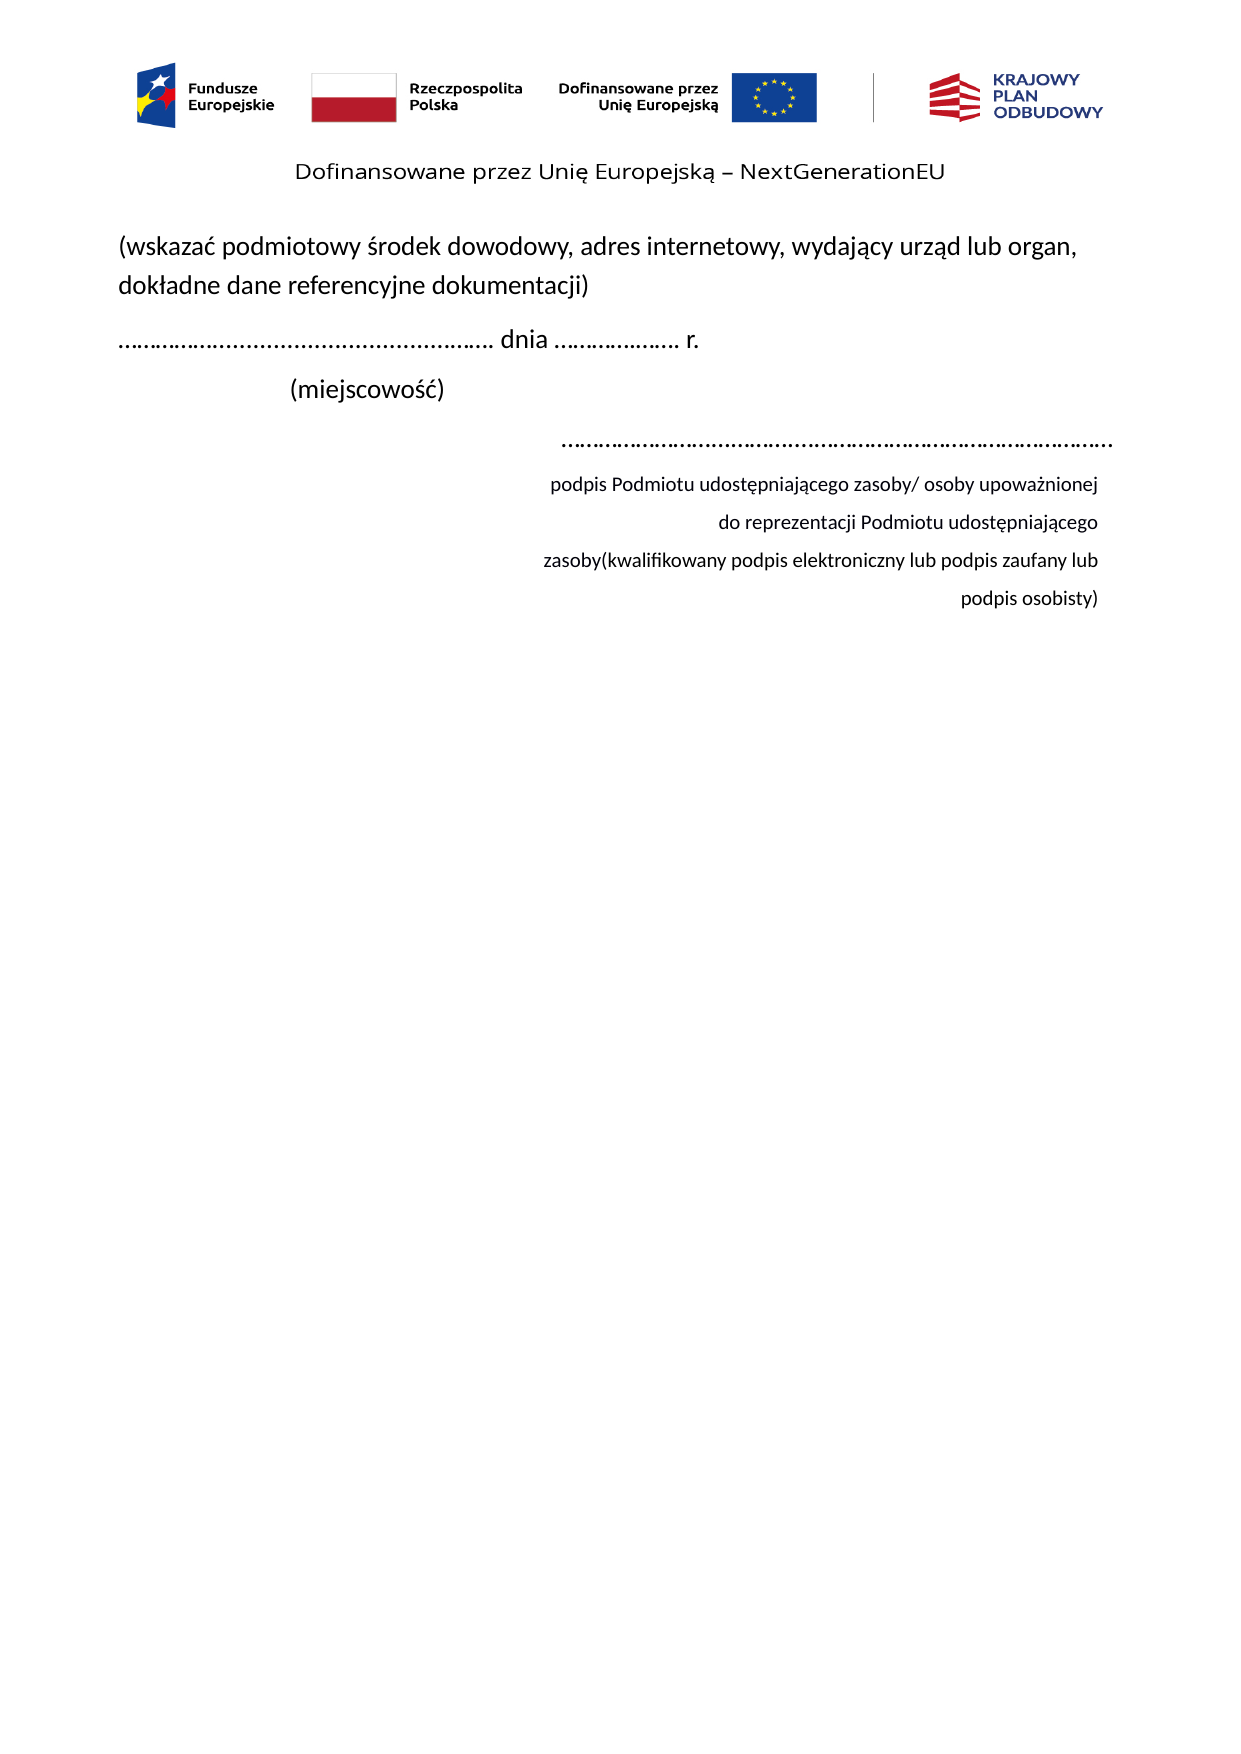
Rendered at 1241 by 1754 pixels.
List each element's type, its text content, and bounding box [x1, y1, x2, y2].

text (miejscowość) [118, 372, 1122, 405]
text ……………………...………....………………………………………… [118, 422, 1122, 455]
picture [118, 46, 1122, 200]
text ……………...................................……. dnia ………….……. r. [118, 323, 1122, 356]
text podpis Podmiotu udostępniającego zasoby/ osoby upoważnionej do reprezentacji Podmiotu udostępniającego zasoby(kwalifikowany podpis elektroniczny lub podpis zaufany lub podpis osobisty) [532, 471, 1098, 611]
text (wskazać podmiotowy środek dowodowy, adres internetowy, wydający urząd lub organ, dokładne dane referencyjne dokumentacji) [118, 229, 1122, 302]
